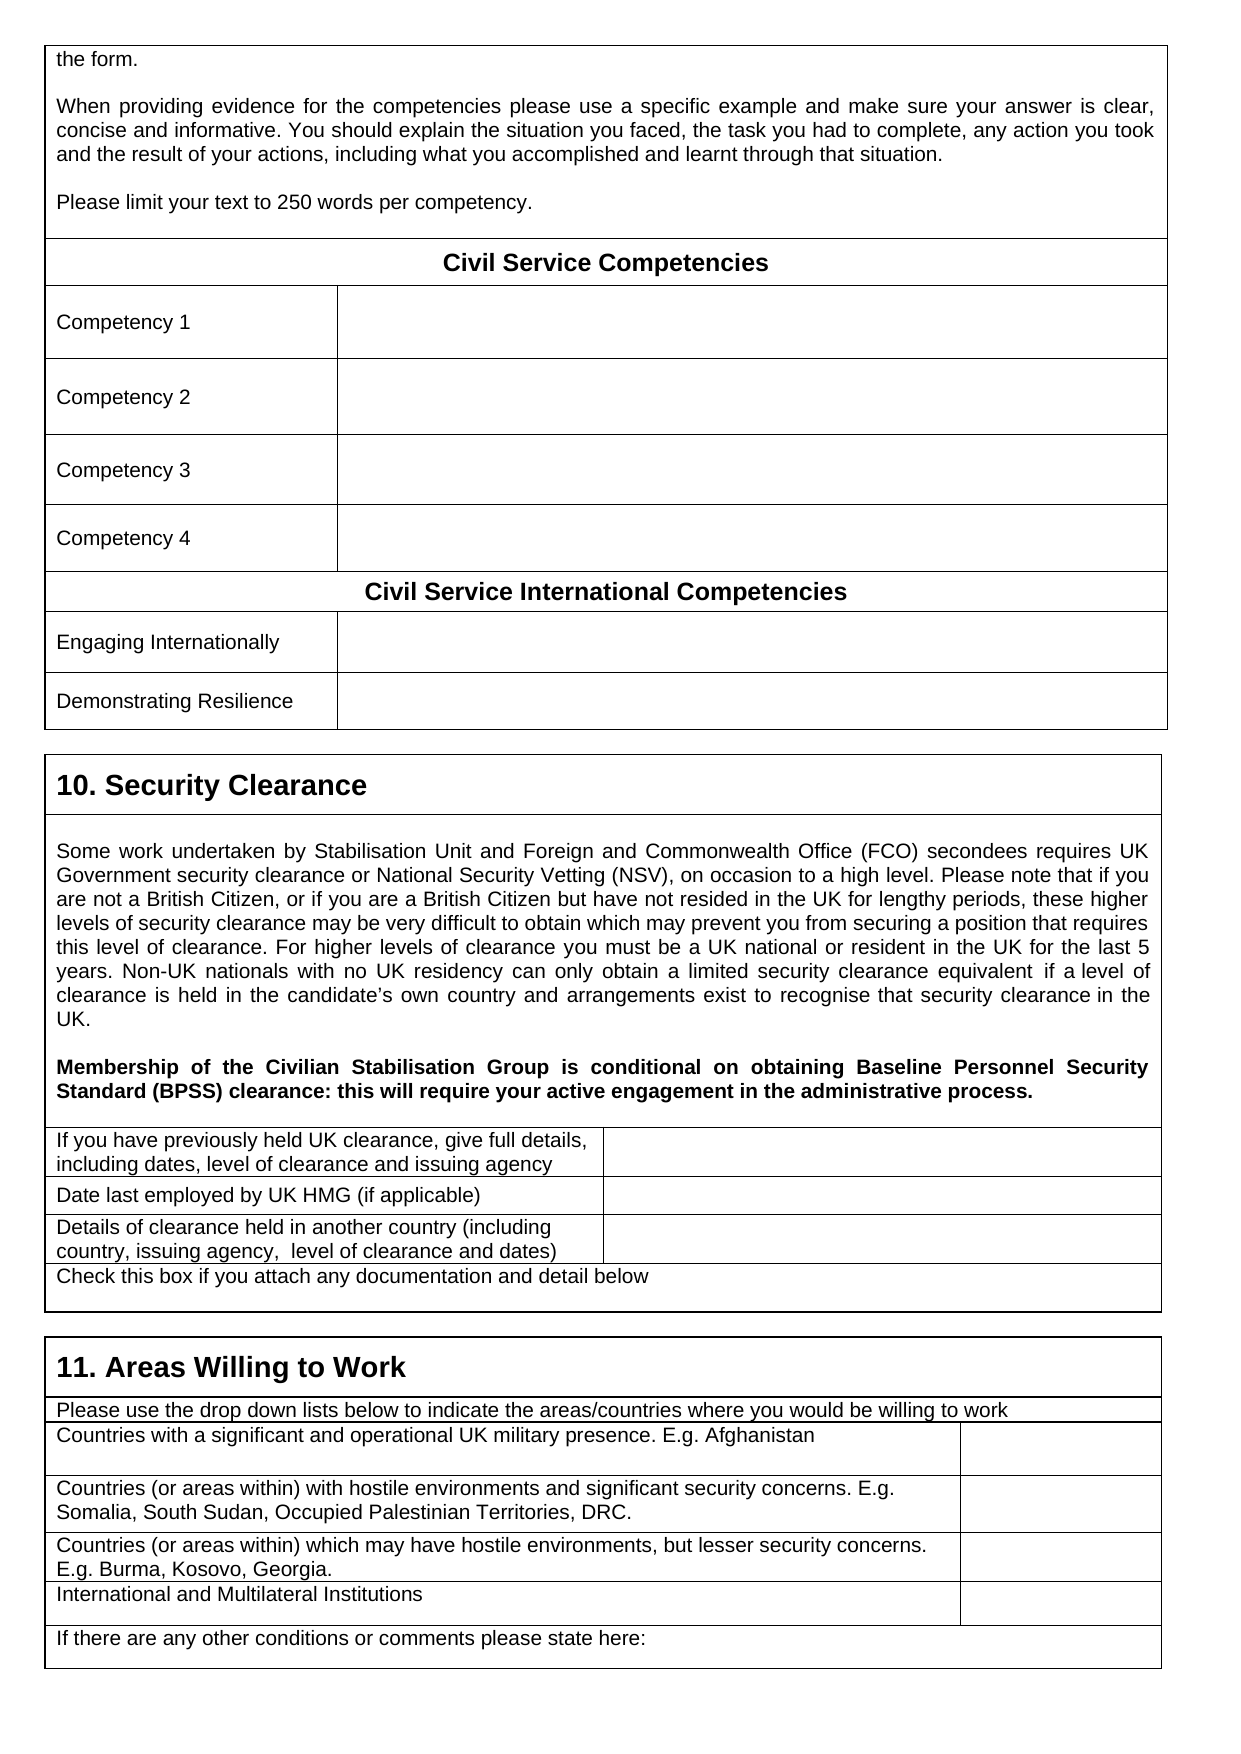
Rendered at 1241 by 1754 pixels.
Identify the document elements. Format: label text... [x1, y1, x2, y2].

table_cell Some work undertaken by Stabilisation Unit and Foreign and Commonwealth Office (FCO) secondees requires UK Government security clearance or National Security Vetting (NSV), on occasion to a high level. Please note that if you are not a British Citizen, or if you are a British Citizen but have not resided in the UK for lengthy periods, these higher levels of security clearance may be very difficult to obtain which may prevent you from securing a position that requires this level of clearance. For higher levels of clearance you must be a UK national or resident in the UK for the last 5 years. Non-UK nationals with no UK residency can only obtain a limited security clearance equivalent if a level of clearance is held in the candidate’s own country and arrangements exist to recognise that security clearance in the UK. Membership of the Civilian Stabilisation Group is conditional on obtaining Baseline Personnel Security Standard (BPSS) clearance: this will require your active engagement in the administrative process. [46, 815, 1161, 1127]
table_cell Engaging Internationally [46, 612, 337, 672]
table_header 11. Areas Willing to Work [46, 1338, 1161, 1396]
table_header 10. Security Clearance [46, 755, 1161, 814]
table_cell [338, 359, 1167, 434]
table_cell [338, 612, 1167, 672]
table_cell Countries (or areas within) with hostile environments and significant security concerns. E.g. Somalia, South Sudan, Occupied Palestinian Territories, DRC. [46, 1476, 960, 1532]
table_cell [338, 505, 1167, 571]
table_cell Date last employed by UK HMG (if applicable) [46, 1177, 603, 1213]
table_cell Countries (or areas within) which may have hostile environments, but lesser security concerns. E.g. Burma, Kosovo, Georgia. [46, 1533, 960, 1581]
table_cell Please use the drop down lists below to indicate the areas/countries where you would be willing to work [46, 1398, 1161, 1421]
table_cell [604, 1128, 1161, 1176]
table_cell [338, 286, 1167, 358]
table_cell Competency 4 [46, 505, 337, 571]
table_cell Competency 3 [46, 435, 337, 504]
table_cell Civil Service International Competencies [46, 572, 1167, 611]
table_cell [604, 1215, 1161, 1262]
table_cell the form. When providing evidence for the competencies please use a specific example and make sure your answer is clear, concise and informative. You should explain the situation you faced, the task you had to complete, any action you took and the result of your actions, including what you accomplished and learnt through that situation. Please limit your text to 250 words per competency. [46, 46, 1167, 238]
table_cell If there are any other conditions or comments please state here: [46, 1626, 1161, 1668]
table_cell [961, 1533, 1161, 1581]
table_cell International and Multilateral Institutions [46, 1582, 960, 1625]
table_cell [961, 1582, 1161, 1625]
table_cell Civil Service Competencies [46, 239, 1167, 285]
table_cell [338, 673, 1167, 729]
table_cell Competency 2 [46, 359, 337, 434]
table_cell If you have previously held UK clearance, give full details, including dates, level of clearance and issuing agency [46, 1128, 603, 1176]
table_cell Countries with a significant and operational UK military presence. E.g. Afghanistan [46, 1423, 960, 1475]
table_cell [961, 1476, 1161, 1532]
table_cell Competency 1 [46, 286, 337, 358]
table_cell Demonstrating Resilience [46, 673, 337, 729]
table_cell Check this box if you attach any documentation and detail below [46, 1264, 1161, 1311]
table_cell Details of clearance held in another country (including country, issuing agency, level of clearance and dates) [46, 1215, 603, 1262]
table_cell [338, 435, 1167, 504]
table_cell [604, 1177, 1161, 1213]
table_cell [961, 1423, 1161, 1475]
